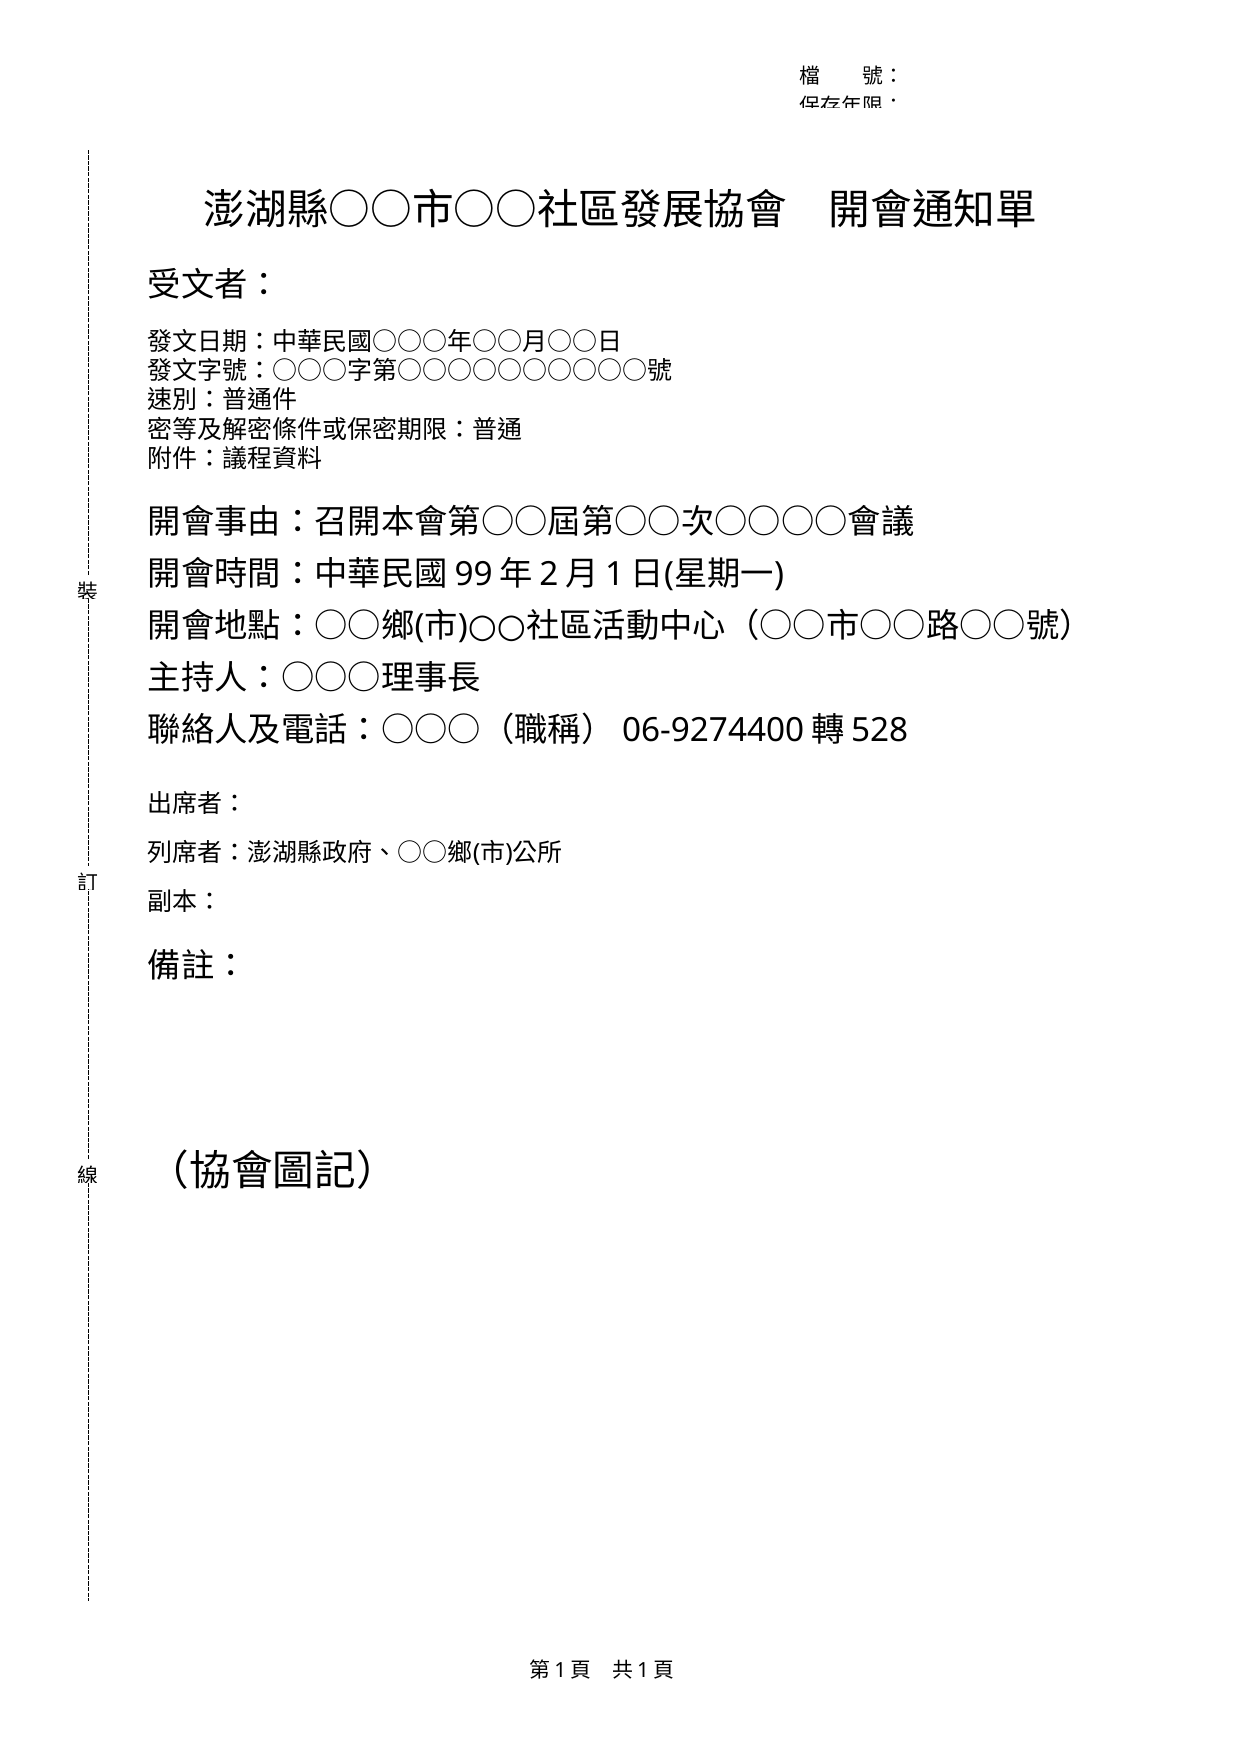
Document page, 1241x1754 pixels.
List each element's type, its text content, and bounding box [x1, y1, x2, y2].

text 備註： [148, 936, 1092, 988]
text 開會地點：○○鄉(市)○○社區活動中心（○○市○○路○○號） [148, 596, 1092, 648]
text 開會時間：中華民國99年2月1日(星期一) [148, 544, 1092, 596]
text 聯絡人及電話：○○○（職稱） 06-9274400轉528 [148, 700, 1092, 752]
text 出席者： [148, 783, 1092, 820]
text 保存年限： [799, 90, 1060, 108]
text 密等及解密條件或保密期限：普通 [148, 415, 1092, 444]
text 副本： [148, 881, 1092, 917]
text 澎湖縣○○市○○社區發展協會 開會通知單 [148, 164, 1092, 239]
text 速別：普通件 [148, 386, 1092, 415]
text 主持人：○○○理事長 [148, 648, 1092, 700]
text 發文日期：中華民國○○○年○○月○○日 [148, 327, 1092, 356]
text 檔 號： [799, 59, 1060, 90]
text [784, 52, 1075, 116]
text 列席者：澎湖縣政府、○○鄉(市)公所 [148, 832, 1092, 868]
text （協會圖記） [148, 1130, 1092, 1205]
text 附件：議程資料 [148, 444, 1092, 473]
text 受文者： [148, 258, 1092, 306]
text 開會事由：召開本會第○○屆第○○次○○○○會議 [148, 492, 1092, 544]
text 發文字號：○○○字第○○○○○○○○○○號 [148, 356, 1092, 386]
